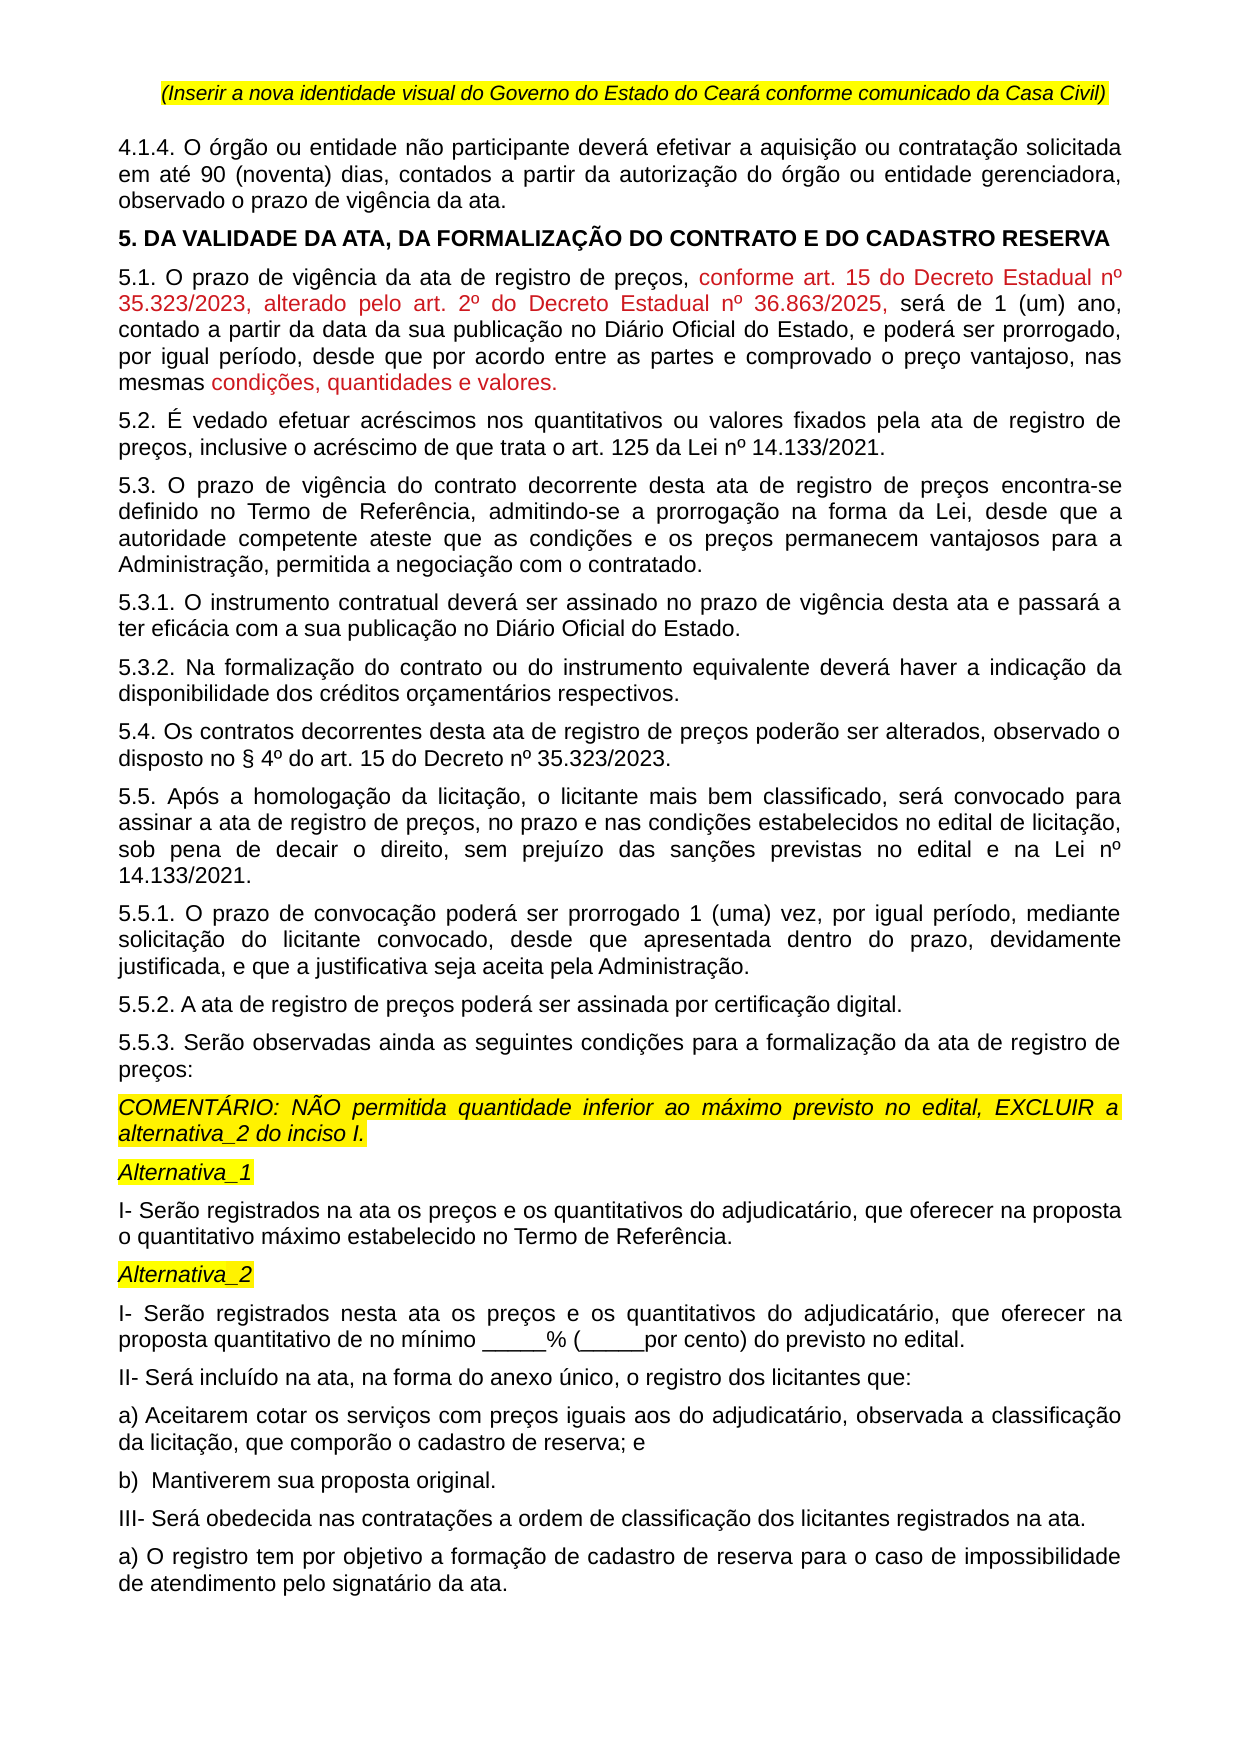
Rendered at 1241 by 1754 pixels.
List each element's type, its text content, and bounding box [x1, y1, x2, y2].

text 5.1. O prazo de vigência da ata de registro de preços, conforme art. 15 do Decreto Estadual nº 35.323/2023, alterado pelo art. 2º do Decreto Estadual nº 36.863/2025, será de 1 (um) ano, contado a partir da data da sua publicação no Diário Oficial do Estado, e poderá ser prorrogado, por igual período, desde que por acordo entre as partes e comprovado o preço vantajoso, nas mesmas condições, quantidades e valores. [118, 263, 1122, 395]
text I- Serão registrados na ata os preços e os quantitativos do adjudicatário, que oferecer na proposta o quantitativo máximo estabelecido no Termo de Referência. [118, 1197, 1122, 1249]
text 5.5.1. O prazo de convocação poderá ser prorrogado 1 (uma) vez, por igual período, mediante solicitação do licitante convocado, desde que apresentada dentro do prazo, devidamente justificada, e que a justificativa seja aceita pela Administração. [118, 900, 1122, 979]
text 5.2. É vedado efetuar acréscimos nos quantitativos ou valores fixados pela ata de registro de preços, inclusive o acréscimo de que trata o art. 125 da Lei nº 14.133/2021. [118, 407, 1122, 460]
text 5.5.3. Serão observadas ainda as seguintes condições para a formalização da ata de registro de preços: [118, 1029, 1122, 1082]
text 5.5.2. A ata de registro de preços poderá ser assinada por certificação digital. [118, 991, 1122, 1017]
text Alternativa_2 [118, 1261, 1122, 1288]
text 5.3. O prazo de vigência do contrato decorrente desta ata de registro de preços encontra-se definido no Termo de Referência, admitindo-se a prorrogação na forma da Lei, desde que a autoridade competente ateste que as condições e os preços permanecem vantajosos para a Administração, permitida a negociação com o contratado. [118, 472, 1122, 577]
text 5.3.2. Na formalização do contrato ou do instrumento equivalente deverá haver a indicação da disponibilidade dos créditos orçamentários respectivos. [118, 654, 1122, 706]
text III- Será obedecida nas contratações a ordem de classificação dos licitantes registrados na ata. [118, 1505, 1122, 1531]
text 5.5. Após a homologação da licitação, o licitante mais bem classificado, será convocado para assinar a ata de registro de preços, no prazo e nas condições estabelecidos no edital de licitação, sob pena de decair o direito, sem prejuízo das sanções previstas no edital e na Lei nº 14.133/2021. [118, 783, 1122, 888]
text Alternativa_1 [118, 1158, 1122, 1185]
text COMENTÁRIO: NÃO permitida quantidade inferior ao máximo previsto no edital, EXCLUIR a alternativa_2 do inciso I. [118, 1094, 1122, 1147]
text 5.4. Os contratos decorrentes desta ata de registro de preços poderão ser alterados, observado o disposto no § 4º do art. 15 do Decreto nº 35.323/2023. [118, 718, 1122, 771]
text a) Aceitarem cotar os serviços com preços iguais aos do adjudicatário, observada a classificação da licitação, que comporão o cadastro de reserva; e [118, 1402, 1122, 1455]
text 5. DA VALIDADE DA ATA, DA FORMALIZAÇÃO DO CONTRATO E DO CADASTRO RESERVA [118, 225, 1122, 252]
text II- Será incluído na ata, na forma do anexo único, o registro dos licitantes que: [118, 1364, 1122, 1390]
text 5.3.1. O instrumento contratual deverá ser assinado no prazo de vigência desta ata e passará a ter eficácia com a sua publicação no Diário Oficial do Estado. [118, 589, 1122, 642]
text b) Mantiverem sua proposta original. [118, 1467, 1122, 1493]
text I- Serão registrados nesta ata os preços e os quantitativos do adjudicatário, que oferecer na proposta quantitativo de no mínimo _____% (_____por cento) do previsto no edital. [118, 1299, 1122, 1352]
text a) O registro tem por objetivo a formação de cadastro de reserva para o caso de impossibilidade de atendimento pelo signatário da ata. [118, 1543, 1122, 1596]
text 4.1.4. O órgão ou entidade não participante deverá efetivar a aquisição ou contratação solicitada em até 90 (noventa) dias, contados a partir da autorização do órgão ou entidade gerenciadora, observado o prazo de vigência da ata. [118, 134, 1122, 213]
